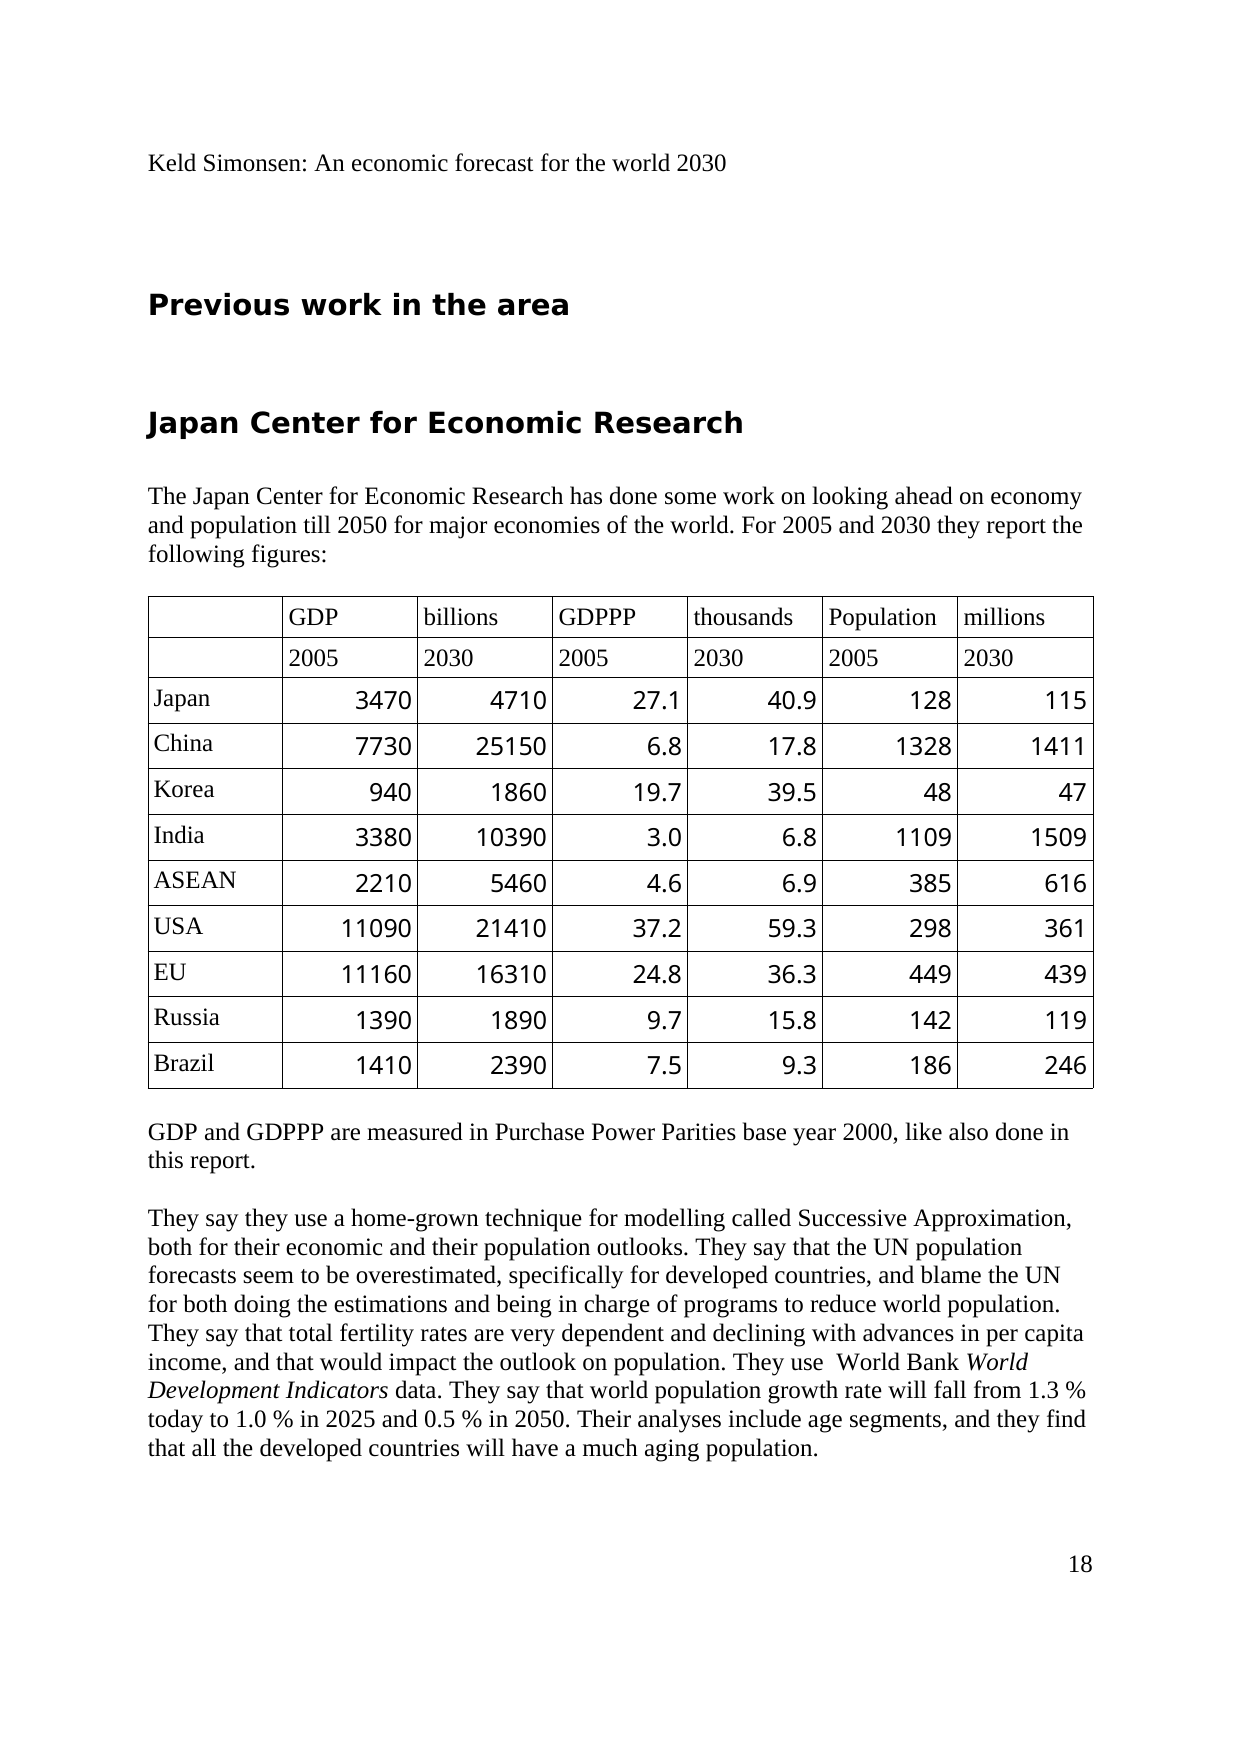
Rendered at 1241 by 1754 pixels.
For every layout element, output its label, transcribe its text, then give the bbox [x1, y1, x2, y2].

table_header GDPPP [553, 597, 687, 637]
table_cell 246 [958, 1043, 1093, 1088]
table_cell 6.9 [688, 861, 822, 905]
table_cell 40.9 [688, 678, 822, 723]
table_cell 1390 [283, 997, 417, 1042]
table_cell 19.7 [553, 769, 687, 814]
table_cell 17.8 [688, 724, 822, 768]
table_cell 7730 [283, 724, 417, 768]
table_cell 59.3 [688, 906, 822, 951]
text The Japan Center for Economic Research has done some work on looking ahead on economy and population till 2050 for major economies of the world. For 2005 and 2030 they report the following figures: [148, 481, 1093, 568]
table_cell 2210 [283, 861, 417, 905]
table_cell 16310 [418, 952, 552, 996]
table_cell 1509 [958, 815, 1093, 859]
table_cell 9.3 [688, 1043, 822, 1088]
table_cell 2030 [958, 638, 1093, 677]
table_header [149, 597, 282, 637]
table_cell 1860 [418, 769, 552, 814]
table_cell 1410 [283, 1043, 417, 1088]
table_cell 37.2 [553, 906, 687, 951]
table_header Population [823, 597, 957, 637]
table_cell 9.7 [553, 997, 687, 1042]
table_cell 3.0 [553, 815, 687, 859]
table_cell 15.8 [688, 997, 822, 1042]
table_cell Russia [149, 997, 282, 1042]
table_cell 10390 [418, 815, 552, 859]
table_cell China [149, 724, 282, 768]
table_cell 48 [823, 769, 957, 814]
table_header billions [418, 597, 552, 637]
table_cell 186 [823, 1043, 957, 1088]
table_cell 940 [283, 769, 417, 814]
table_cell 4.6 [553, 861, 687, 905]
table_cell 115 [958, 678, 1093, 723]
table_cell USA [149, 906, 282, 951]
text They say they use a home-grown technique for modelling called Successive Approximation, both for their economic and their population outlooks. They say that the UN population forecasts seem to be overestimated, specifically for developed countries, and blame the UN for both doing the estimations and being in charge of programs to reduce world population. They say that total fertility rates are very dependent and declining with advances in per capita income, and that would impact the outlook on population. They use World Bank World Development Indicators data. They say that world population growth rate will fall from 1.3 % today to 1.0 % in 2025 and 0.5 % in 2050. Their analyses include age segments, and they find that all the developed countries will have a much aging population. [148, 1203, 1093, 1462]
table_header GDP [283, 597, 417, 637]
table_cell 1411 [958, 724, 1093, 768]
table_cell 11090 [283, 906, 417, 951]
table_cell 4710 [418, 678, 552, 723]
table_cell 27.1 [553, 678, 687, 723]
table_cell 6.8 [553, 724, 687, 768]
table_cell 2390 [418, 1043, 552, 1088]
table_cell ASEAN [149, 861, 282, 905]
table_cell 5460 [418, 861, 552, 905]
table_cell 119 [958, 997, 1093, 1042]
table_header thousands [688, 597, 822, 637]
table_cell 298 [823, 906, 957, 951]
table_cell 1328 [823, 724, 957, 768]
table_cell 616 [958, 861, 1093, 905]
table_cell 24.8 [553, 952, 687, 996]
table_cell 361 [958, 906, 1093, 951]
table_cell 11160 [283, 952, 417, 996]
table_cell 2005 [553, 638, 687, 677]
table_cell 449 [823, 952, 957, 996]
table_cell 1109 [823, 815, 957, 859]
table_cell Korea [149, 769, 282, 814]
table_cell Brazil [149, 1043, 282, 1088]
table_cell 3470 [283, 678, 417, 723]
table_cell Japan [149, 678, 282, 723]
table_cell 47 [958, 769, 1093, 814]
table_cell 385 [823, 861, 957, 905]
table_cell 128 [823, 678, 957, 723]
table_cell 439 [958, 952, 1093, 996]
table_cell 7.5 [553, 1043, 687, 1088]
table_cell 2005 [283, 638, 417, 677]
table_cell 2030 [688, 638, 822, 677]
table_cell 2030 [418, 638, 552, 677]
text GDP and GDPPP are measured in Purchase Power Parities base year 2000, like also done in this report. [148, 1117, 1093, 1174]
table_cell 36.3 [688, 952, 822, 996]
table_cell 142 [823, 997, 957, 1042]
table_cell [149, 638, 282, 677]
table_cell India [149, 815, 282, 859]
table_cell 6.8 [688, 815, 822, 859]
table_cell 2005 [823, 638, 957, 677]
table_cell EU [149, 952, 282, 996]
table_cell 3380 [283, 815, 417, 859]
table_header millions [958, 597, 1093, 637]
table_cell 25150 [418, 724, 552, 768]
table_cell 39.5 [688, 769, 822, 814]
table_cell 21410 [418, 906, 552, 951]
subtitle Japan Center for Economic Research [148, 406, 1093, 440]
table_cell 1890 [418, 997, 552, 1042]
